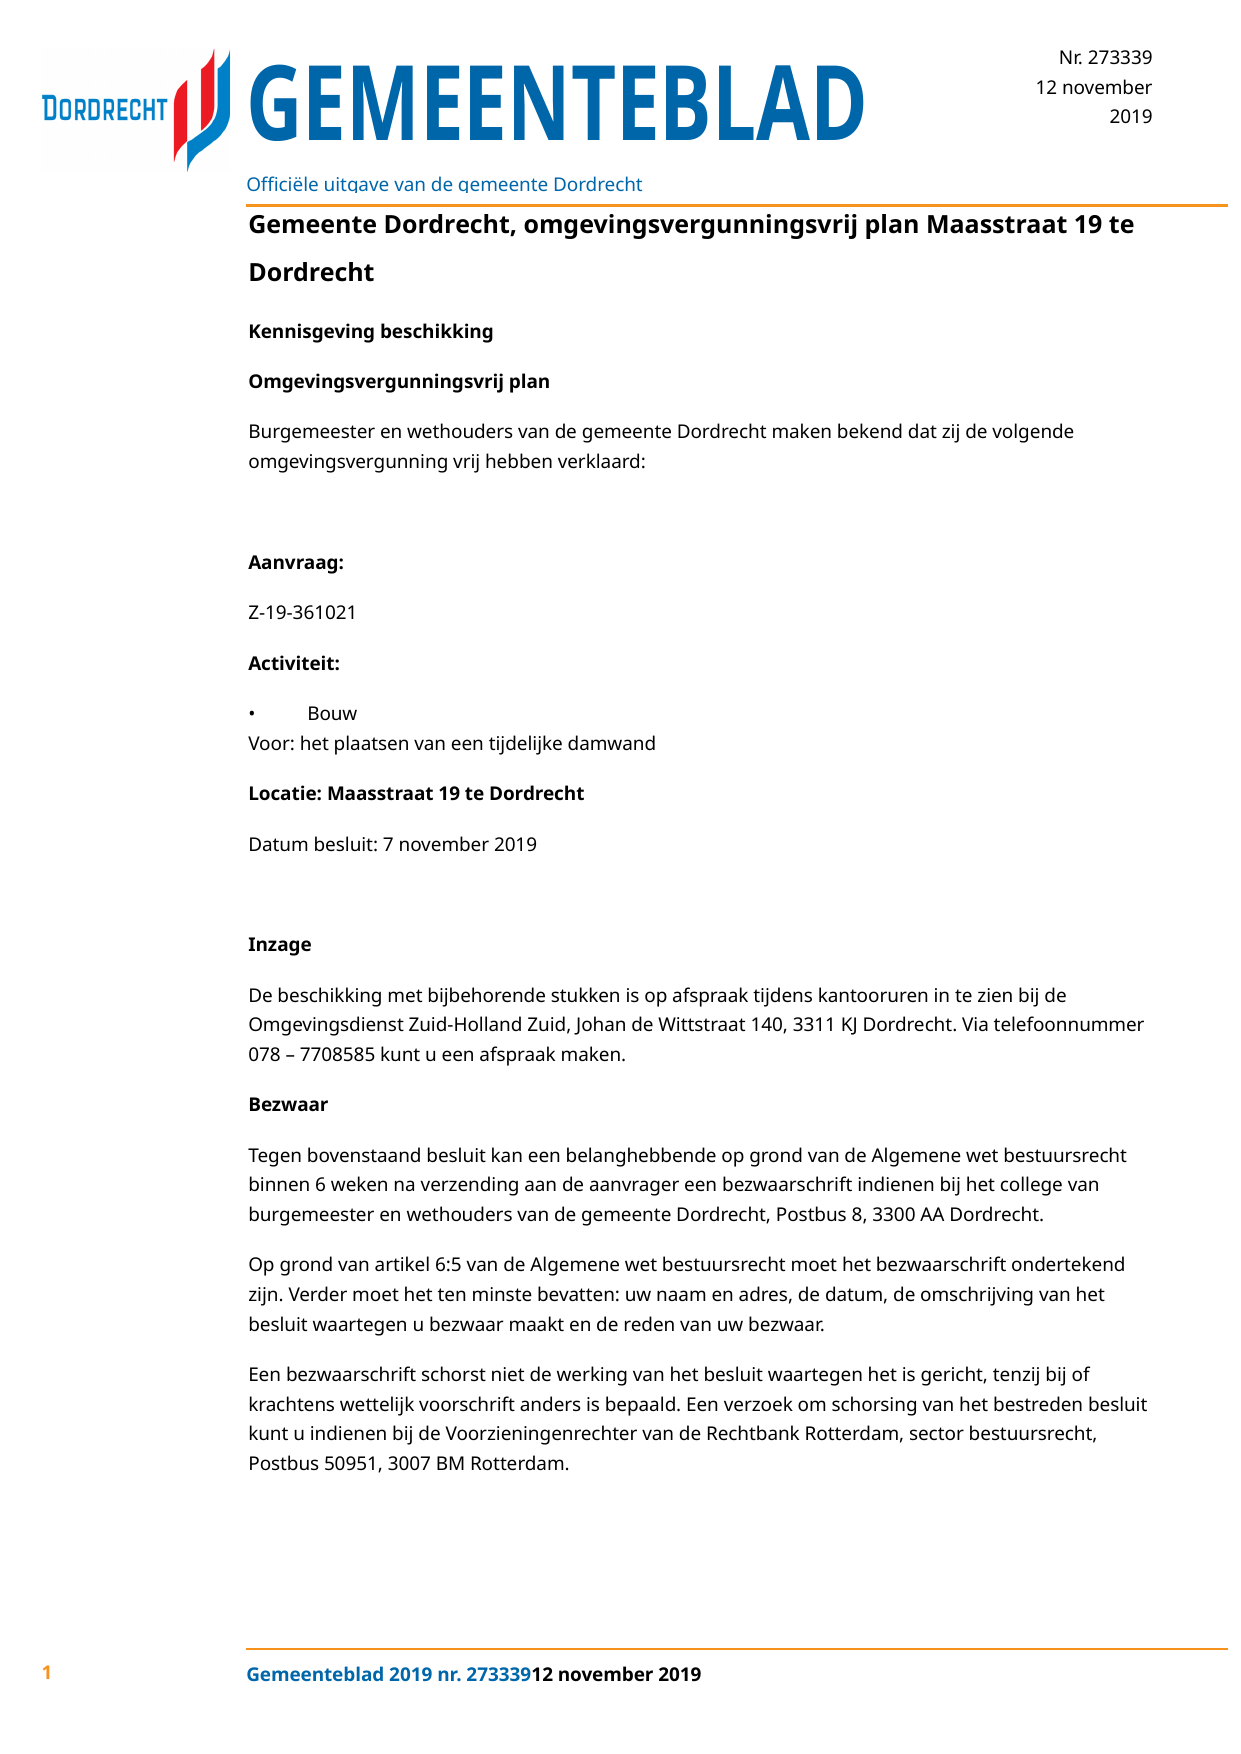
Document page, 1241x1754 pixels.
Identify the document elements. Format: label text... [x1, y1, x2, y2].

text Activiteit: [248, 650, 1152, 676]
text Datum besluit: 7 november 2019 [248, 831, 1152, 857]
list Bouw [248, 700, 1152, 726]
text Burgemeester en wethouders van de gemeente Dordrecht maken bekend dat zij de volgende omgevingsvergunning vrij hebben verklaard: [248, 419, 1152, 474]
picture [41, 47, 231, 172]
text Tegen bovenstaand besluit kan een belanghebbende op grond van de Algemene wet bestuursrecht binnen 6 weken na verzending aan de aanvrager een bezwaarschrift indienen bij het college van burgemeester en wethouders van de gemeente Dordrecht, Postbus 8, 3300 AA Dordrecht. [248, 1142, 1152, 1227]
text Op grond van artikel 6:5 van de Algemene wet bestuursrecht moet het bezwaarschrift ondertekend zijn. Verder moet het ten minste bevatten: uw naam en adres, de datum, de omschrijving van het besluit waartegen u bezwaar maakt en de reden van uw bezwaar. [248, 1252, 1152, 1337]
text Locatie: Maasstraat 19 te Dordrecht [248, 780, 1152, 806]
text Voor: het plaatsen van een tijdelijke damwand [248, 730, 1152, 756]
text De beschikking met bijbehorende stukken is op afspraak tijdens kantooruren in te zien bij de Omgevingsdienst Zuid-Holland Zuid, Johan de Wittstraat 140, 3311 KJ Dordrecht. Via telefoonnummer 078 – 7708585 kunt u een afspraak maken. [248, 982, 1152, 1067]
text Kennisgeving beschikking [248, 318, 1152, 344]
text Omgevingsvergunningsvrij plan [248, 368, 1152, 394]
text Z-19-361021 [248, 599, 1152, 625]
text Gemeente Dordrecht, omgevingsvergunningsvrij plan Maasstraat 19 te Dordrecht [248, 207, 1152, 288]
text Bezwaar [248, 1092, 1152, 1117]
text Een bezwaarschrift schorst niet de werking van het besluit waartegen het is gericht, tenzij bij of krachtens wettelijk voorschrift anders is bepaald. Een verzoek om schorsing van het bestreden besluit kunt u indienen bij de Voorzieningenrechter van de Rechtbank Rotterdam, sector bestuursrecht, Postbus 50951, 3007 BM Rotterdam. [248, 1361, 1152, 1476]
text Inzage [248, 932, 1152, 957]
text Aanvraag: [248, 549, 1152, 575]
